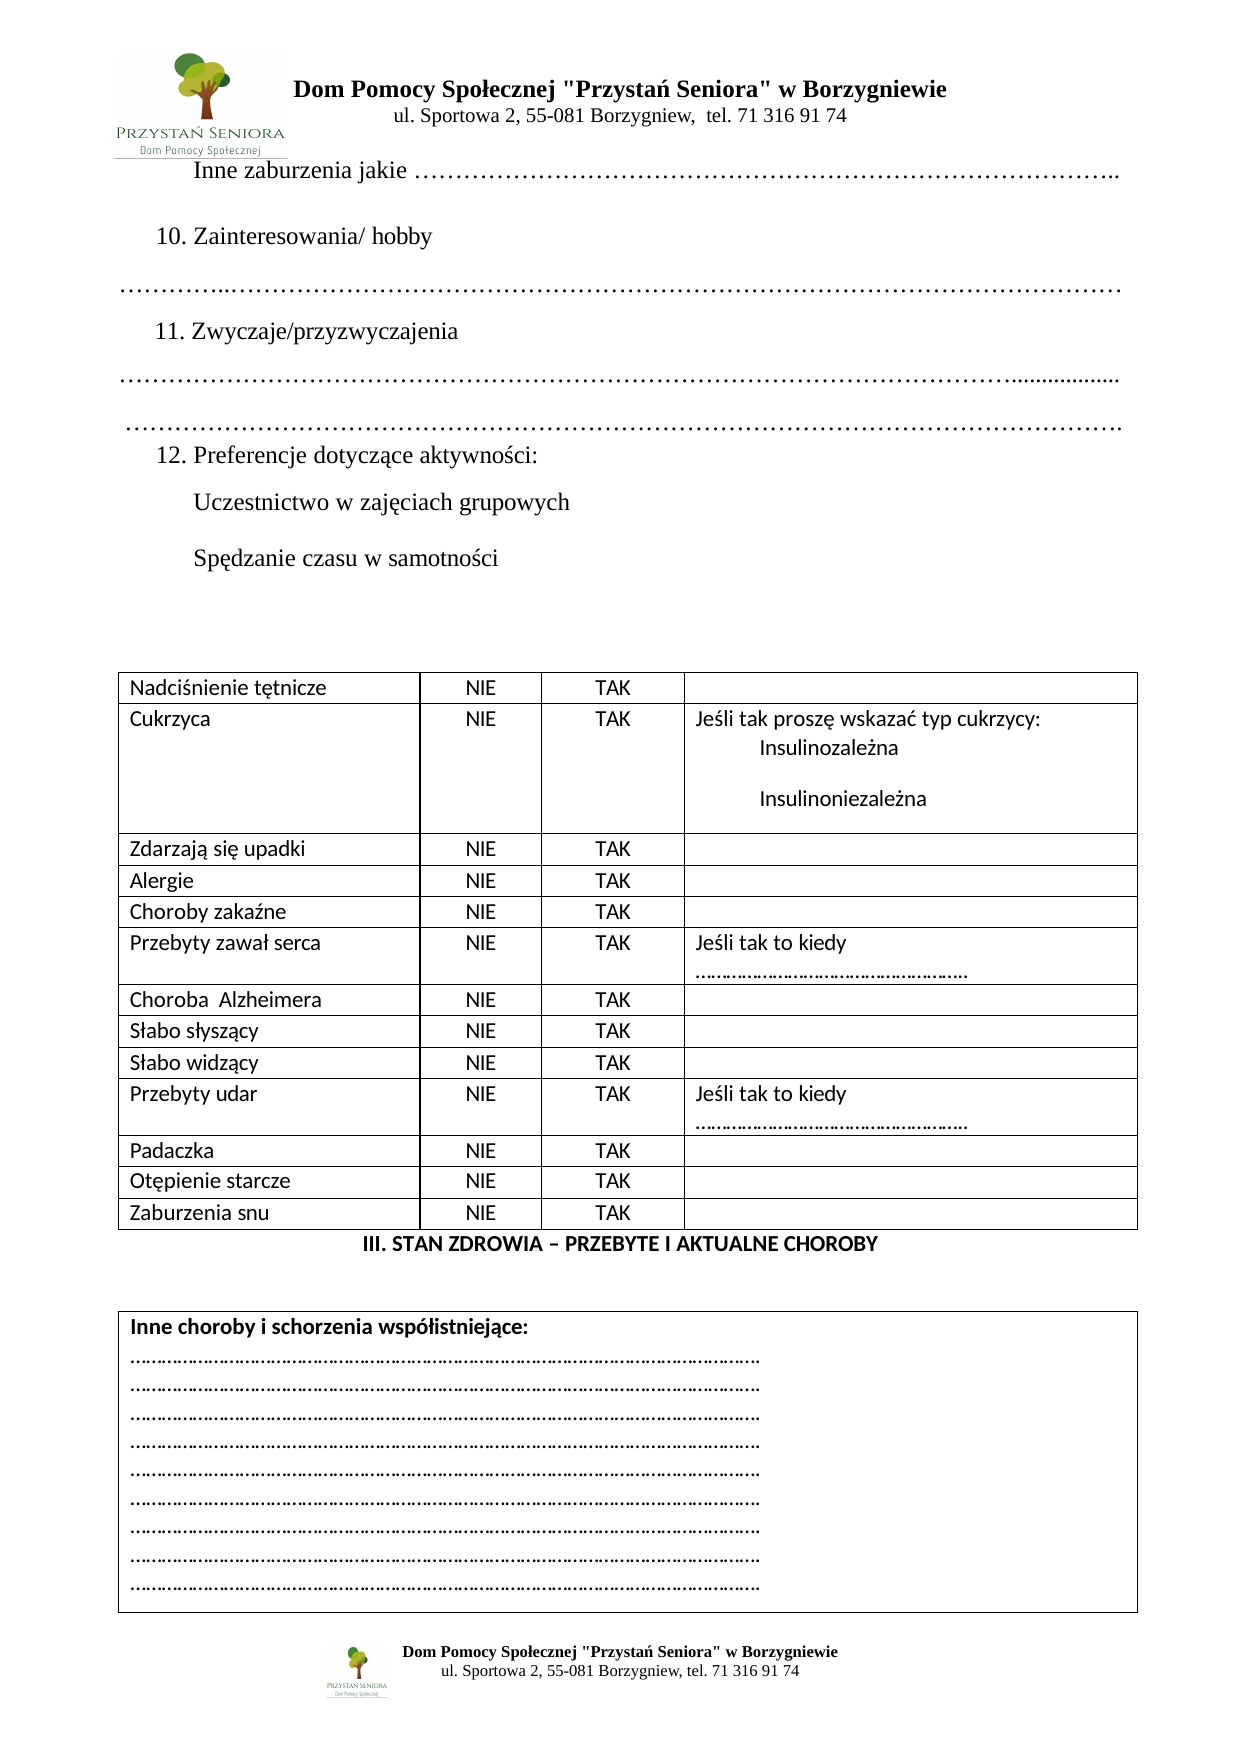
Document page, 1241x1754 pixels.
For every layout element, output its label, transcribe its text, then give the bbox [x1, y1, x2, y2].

table_cell NIE [421, 1016, 541, 1047]
table_cell Jeśli tak to kiedy …………………………………………….. [685, 928, 1137, 984]
table_cell TAK [542, 897, 684, 927]
table_cell TAK [542, 1136, 684, 1166]
table_cell Słabo słyszący [119, 1016, 419, 1047]
table_header Inne choroby i schorzenia współistniejące: …………………………………………………………………………………………………………. …………………………………………………………………………………………………………. …………………………………………………………………………………………………………. …………………………………………………………………………………………………………. …………………………………………………………………………………………………………. …………………………………………………………………………………………………………. …………………………………………………………………………………………………………. …………………………………………………………………………………………………………. …………………………………………………………………………………………………………. [119, 1312, 1137, 1612]
table_cell TAK [542, 1199, 684, 1228]
table_cell [685, 985, 1137, 1015]
table_cell [685, 1167, 1137, 1197]
list Spędzanie czasu w samotności [156, 543, 1122, 571]
table_cell Przebyty udar [119, 1079, 419, 1135]
table_cell NIE [421, 1199, 541, 1228]
text III. STAN ZDROWIA – PRZEBYTE I AKTUALNE CHOROBY [118, 1230, 1122, 1257]
table_cell Choroba Alzheimera [119, 985, 419, 1015]
table_cell TAK [542, 928, 684, 984]
table_cell NIE [421, 1136, 541, 1166]
text 11. Zwyczaje/przyzwyczajenia ……………………………………………………………………………………………….................. [118, 316, 1122, 388]
table_cell TAK [542, 985, 684, 1015]
table_cell TAK [542, 834, 684, 865]
list Inne zaburzenia jakie ………………………………………………………………………….. [156, 155, 1122, 184]
table_cell Jeśli tak to kiedy …………………………………………….. [685, 1079, 1137, 1135]
table_cell Padaczka [119, 1136, 419, 1166]
table_cell NIE [421, 704, 541, 833]
table_cell Jeśli tak proszę wskazać typ cukrzycy: Insulinozależna Insulinoniezależna [685, 704, 1137, 833]
list Uczestnictwo w zajęciach grupowych [156, 487, 1122, 515]
text 10. Zainteresowania/ hobby [118, 221, 1122, 250]
text …………..……………………………………………………………………………………………… [118, 269, 1122, 298]
table_cell NIE [421, 985, 541, 1015]
table_cell [685, 866, 1137, 896]
table_cell [685, 1016, 1137, 1047]
table_cell NIE [421, 1079, 541, 1135]
table_cell TAK [542, 1016, 684, 1047]
table_header TAK [542, 673, 684, 703]
table_cell [685, 897, 1137, 927]
table_cell NIE [421, 928, 541, 984]
table_cell TAK [542, 1048, 684, 1078]
table_cell TAK [542, 704, 684, 833]
table_cell TAK [542, 1167, 684, 1197]
table_cell Alergie [119, 866, 419, 896]
table_cell [685, 1048, 1137, 1078]
table_cell TAK [542, 1079, 684, 1135]
table_cell Cukrzyca [119, 704, 419, 833]
table_cell NIE [421, 866, 541, 896]
table_cell [685, 834, 1137, 865]
table_cell Słabo widzący [119, 1048, 419, 1078]
text 12. Preferencje dotyczące aktywności: [118, 440, 1122, 469]
table_cell [685, 1136, 1137, 1166]
table_header [685, 673, 1137, 703]
table_header Nadciśnienie tętnicze [119, 673, 419, 703]
table_cell Przebyty zawał serca [119, 928, 419, 984]
text …………………………………………………………………………………………………………. [118, 407, 1122, 436]
table_cell Otępienie starcze [119, 1167, 419, 1197]
table_cell NIE [421, 1167, 541, 1197]
table_cell NIE [421, 834, 541, 865]
table_cell [685, 1199, 1137, 1228]
table_cell Zdarzają się upadki [119, 834, 419, 865]
table_cell NIE [421, 897, 541, 927]
table_cell Zaburzenia snu [119, 1199, 419, 1228]
table_cell Choroby zakaźne [119, 897, 419, 927]
table_header NIE [421, 673, 541, 703]
table_cell NIE [421, 1048, 541, 1078]
table_cell TAK [542, 866, 684, 896]
